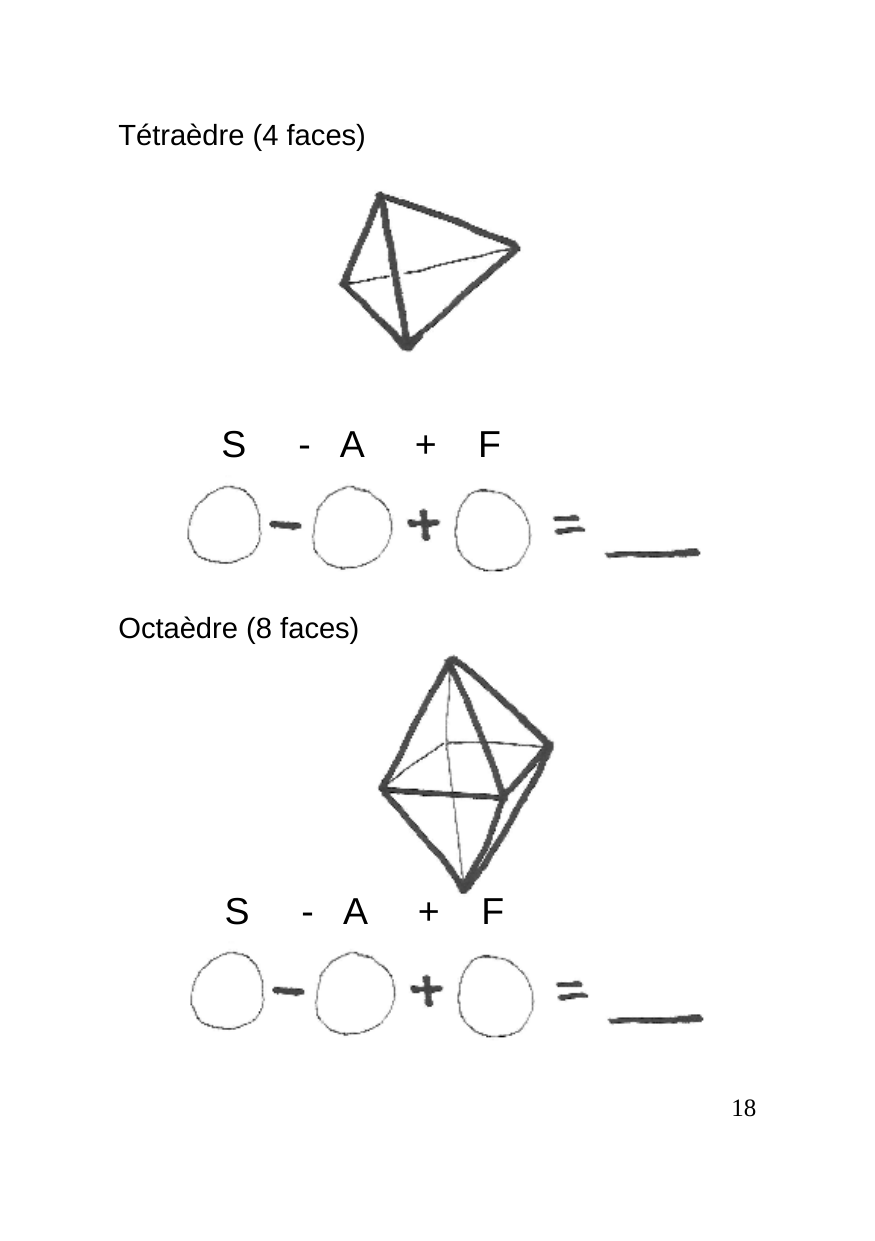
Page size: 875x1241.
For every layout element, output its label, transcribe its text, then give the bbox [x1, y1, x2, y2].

picture [314, 172, 560, 369]
picture [356, 652, 566, 897]
text Octaèdre (8 faces) [118, 611, 756, 645]
picture [165, 474, 702, 602]
picture [168, 940, 705, 1068]
text Tétraèdre (4 faces) [118, 118, 756, 152]
